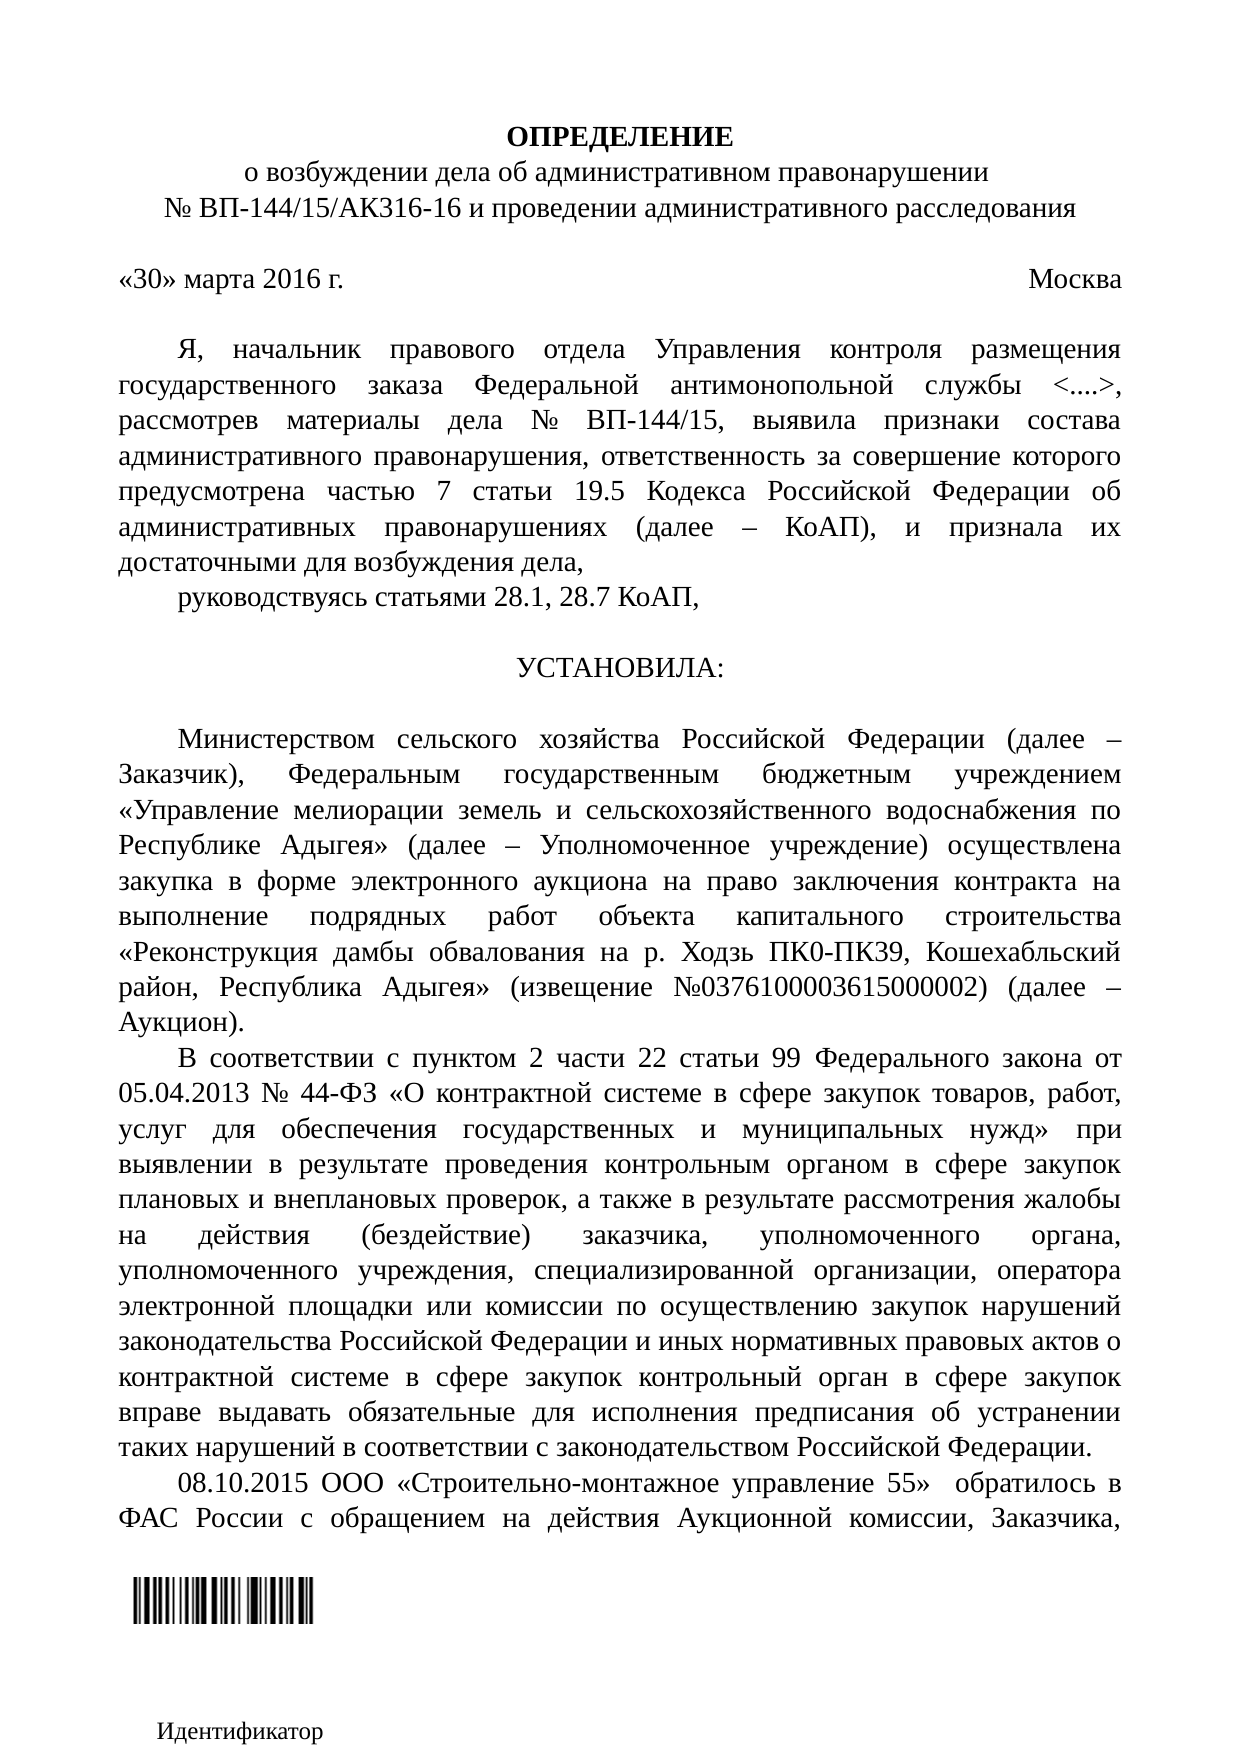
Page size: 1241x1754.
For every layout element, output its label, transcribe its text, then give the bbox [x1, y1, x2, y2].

text № ВП-144/15/АК316-16 и проведении административного расследования [118, 189, 1122, 224]
text 08.10.2015 ООО «Строительно-монтажное управление 55» обратилось в ФАС России с обращением на действия Аукционной комиссии, Заказчика, [118, 1464, 1122, 1535]
text «30» марта 2016 г. Москва [118, 260, 1122, 295]
text В соответствии с пунктом 2 части 22 статьи 99 Федерального закона от 05.04.2013 № 44-ФЗ «О контрактной системе в сфере закупок товаров, работ, услуг для обеспечения государственных и муниципальных нужд» при выявлении в результате проведения контрольным органом в сфере закупок плановых и внеплановых проверок, а также в результате рассмотрения жалобы на действия (бездействие) заказчика, уполномоченного органа, уполномоченного учреждения, специализированной организации, оператора электронной площадки или комиссии по осуществлению закупок нарушений законодательства Российской Федерации и иных нормативных правовых актов о контрактной системе в сфере закупок контрольный орган в сфере закупок вправе выдавать обязательные для исполнения предписания об устранении таких нарушений в соответствии с законодательством Российской Федерации. [118, 1039, 1122, 1464]
text Министерством сельского хозяйства Российской Федерации (далее – Заказчик), Федеральным государственным бюджетным учреждением «Управление мелиорации земель и сельскохозяйственного водоснабжения по Республике Адыгея» (далее – Уполномоченное учреждение) осуществлена закупка в форме электронного аукциона на право заключения контракта на выполнение подрядных работ объекта капитального строительства «Реконструкция дамбы обвалования на р. Ходзь ПК0-ПК39, Кошехабльский район, Республика Адыгея» (извещение №0376100003615000002) (далее – Аукцион). [118, 720, 1122, 1039]
text Я, начальник правового отдела Управления контроля размещения государственного заказа Федеральной антимонопольной службы <....>, рассмотрев материалы дела № ВП-144/15, выявила признаки состава административного правонарушения, ответственность за совершение которого предусмотрена частью 7 статьи 19.5 Кодекса Российской Федерации об административных правонарушениях (далее – КоАП), и признала их достаточными для возбуждения дела, [118, 331, 1122, 578]
text УСТАНОВИЛА: [118, 649, 1122, 685]
picture [118, 1577, 331, 1624]
text о возбуждении дела об административном правонарушении [118, 153, 1122, 189]
text ОПРЕДЕЛЕНИЕ [118, 118, 1122, 153]
text руководствуясь статьями 28.1, 28.7 КоАП, [118, 578, 1122, 614]
